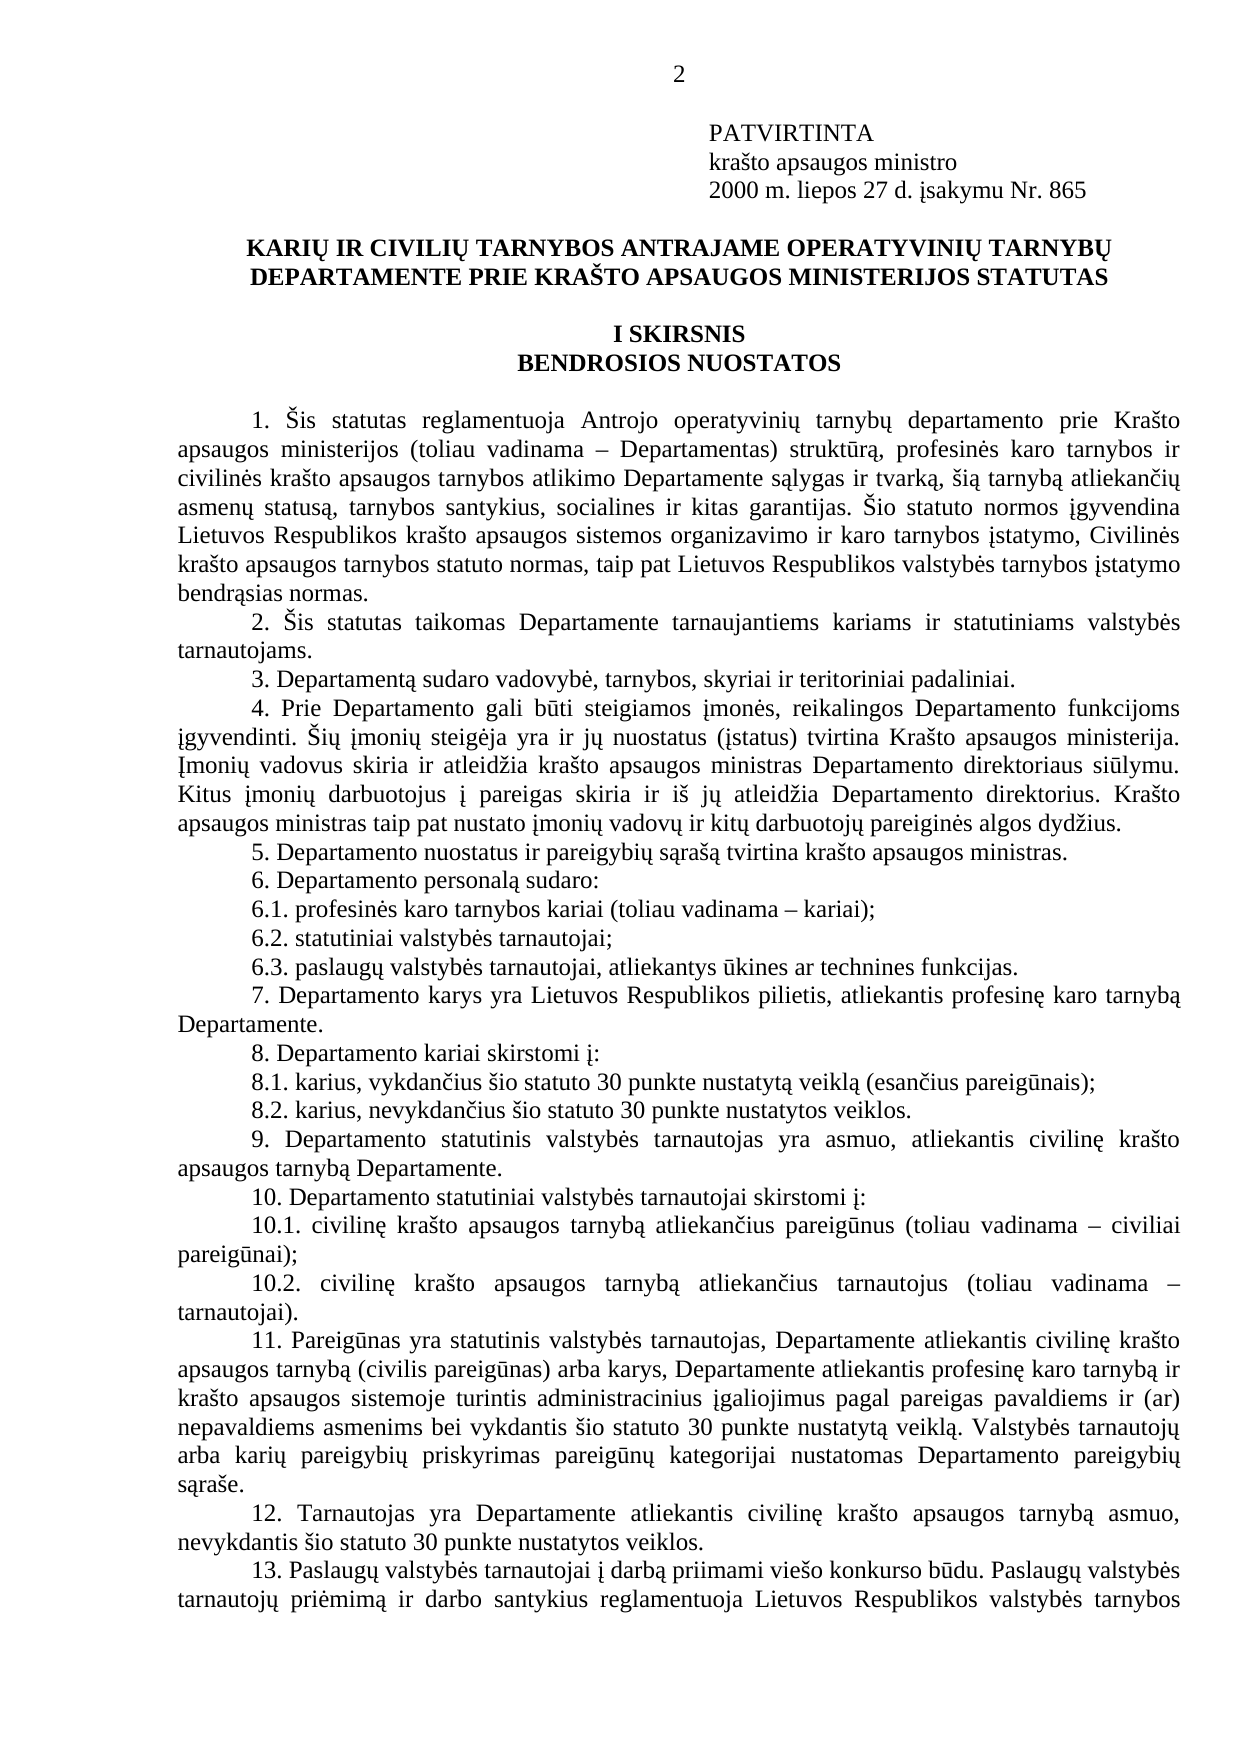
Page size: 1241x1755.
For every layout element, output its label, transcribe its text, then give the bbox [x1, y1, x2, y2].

text 6.1. profesinės karo tarnybos kariai (toliau vadinama – kariai); [177, 894, 1181, 923]
text I SKIRSNIS [177, 319, 1181, 348]
text KARIŲ IR CIVILIŲ TARNYBOS AntrAJAME operatyvinių tarnybų departamentE prie KRAŠTO APSAUGOS MINISTERIJOS STATUTAS [177, 233, 1181, 291]
text 6.2. statutiniai valstybės tarnautojai; [177, 923, 1181, 952]
text 10. Departamento statutiniai valstybės tarnautojai skirstomi į: [177, 1182, 1181, 1211]
text 6.3. paslaugų valstybės tarnautojai, atliekantys ūkines ar technines funkcijas. [177, 952, 1181, 981]
text Bendrosios nuostatos [177, 348, 1181, 377]
text 4. Prie Departamento gali būti steigiamos įmonės, reikalingos Departamento funkcijoms įgyvendinti. Šių įmonių steigėja yra ir jų nuostatus (įstatus) tvirtina Krašto apsaugos ministerija. Įmonių vadovus skiria ir atleidžia krašto apsaugos ministras Departamento direktoriaus siūlymu. Kitus įmonių darbuotojus į pareigas skiria ir iš jų atleidžia Departamento direktorius. Krašto apsaugos ministras taip pat nustato įmonių vadovų ir kitų darbuotojų pareiginės algos dydžius. [177, 693, 1181, 837]
text krašto apsaugos ministro [177, 147, 1181, 176]
text 7. Departamento karys yra Lietuvos Respublikos pilietis, atliekantis profesinę karo tarnybą Departamente. [177, 981, 1181, 1038]
text 8. Departamento kariai skirstomi į: [177, 1038, 1181, 1067]
text 11. Pareigūnas yra statutinis valstybės tarnautojas, Departamente atliekantis civilinę krašto apsaugos tarnybą (civilis pareigūnas) arba karys, Departamente atliekantis profesinę karo tarnybą ir krašto apsaugos sistemoje turintis administracinius įgaliojimus pagal pareigas pavaldiems ir (ar) nepavaldiems asmenims bei vykdantis šio statuto 30 punkte nustatytą veiklą. Valstybės tarnautojų arba karių pareigybių priskyrimas pareigūnų kategorijai nustatomas Departamento pareigybių sąraše. [177, 1326, 1181, 1498]
text 10.2. civilinę krašto apsaugos tarnybą atliekančius tarnautojus (toliau vadinama – tarnautojai). [177, 1268, 1181, 1326]
text 3. Departamentą sudaro vadovybė, tarnybos, skyriai ir teritoriniai padaliniai. [177, 664, 1181, 693]
text 9. Departamento statutinis valstybės tarnautojas yra asmuo, atliekantis civilinę krašto apsaugos tarnybą Departamente. [177, 1124, 1181, 1182]
text 8.2. karius, nevykdančius šio statuto 30 punkte nustatytos veiklos. [177, 1096, 1181, 1124]
text 6. Departamento personalą sudaro: [177, 866, 1181, 894]
text 13. Paslaugų valstybės tarnautojai į darbą priimami viešo konkurso būdu. Paslaugų valstybės tarnautojų priėmimą ir darbo santykius reglamentuoja Lietuvos Respublikos valstybės tarnybos [177, 1556, 1181, 1613]
text PATVIRTINTA [177, 118, 1181, 147]
text 8.1. karius, vykdančius šio statuto 30 punkte nustatytą veiklą (esančius pareigūnais); [177, 1067, 1181, 1096]
text 5. Departamento nuostatus ir pareigybių sąrašą tvirtina krašto apsaugos ministras. [177, 837, 1181, 866]
text 12. Tarnautojas yra Departamente atliekantis civilinę krašto apsaugos tarnybą asmuo, nevykdantis šio statuto 30 punkte nustatytos veiklos. [177, 1498, 1181, 1556]
text 10.1. civilinę krašto apsaugos tarnybą atliekančius pareigūnus (toliau vadinama – civiliai pareigūnai); [177, 1211, 1181, 1268]
text 2. Šis statutas taikomas Departamente tarnaujantiems kariams ir statutiniams valstybės tarnautojams. [177, 607, 1181, 664]
text 1. Šis statutas reglamentuoja Antrojo operatyvinių tarnybų departamento prie Krašto apsaugos ministerijos (toliau vadinama – Departamentas) struktūrą, profesinės karo tarnybos ir civilinės krašto apsaugos tarnybos atlikimo Departamente sąlygas ir tvarką, šią tarnybą atliekančių asmenų statusą, tarnybos santykius, socialines ir kitas garantijas. Šio statuto normos įgyvendina Lietuvos Respublikos krašto apsaugos sistemos organizavimo ir karo tarnybos įstatymo, Civilinės krašto apsaugos tarnybos statuto normas, taip pat Lietuvos Respublikos valstybės tarnybos įstatymo bendrąsias normas. [177, 406, 1181, 607]
text 2000 m. liepos 27 d. įsakymu Nr. 865 [177, 176, 1181, 204]
